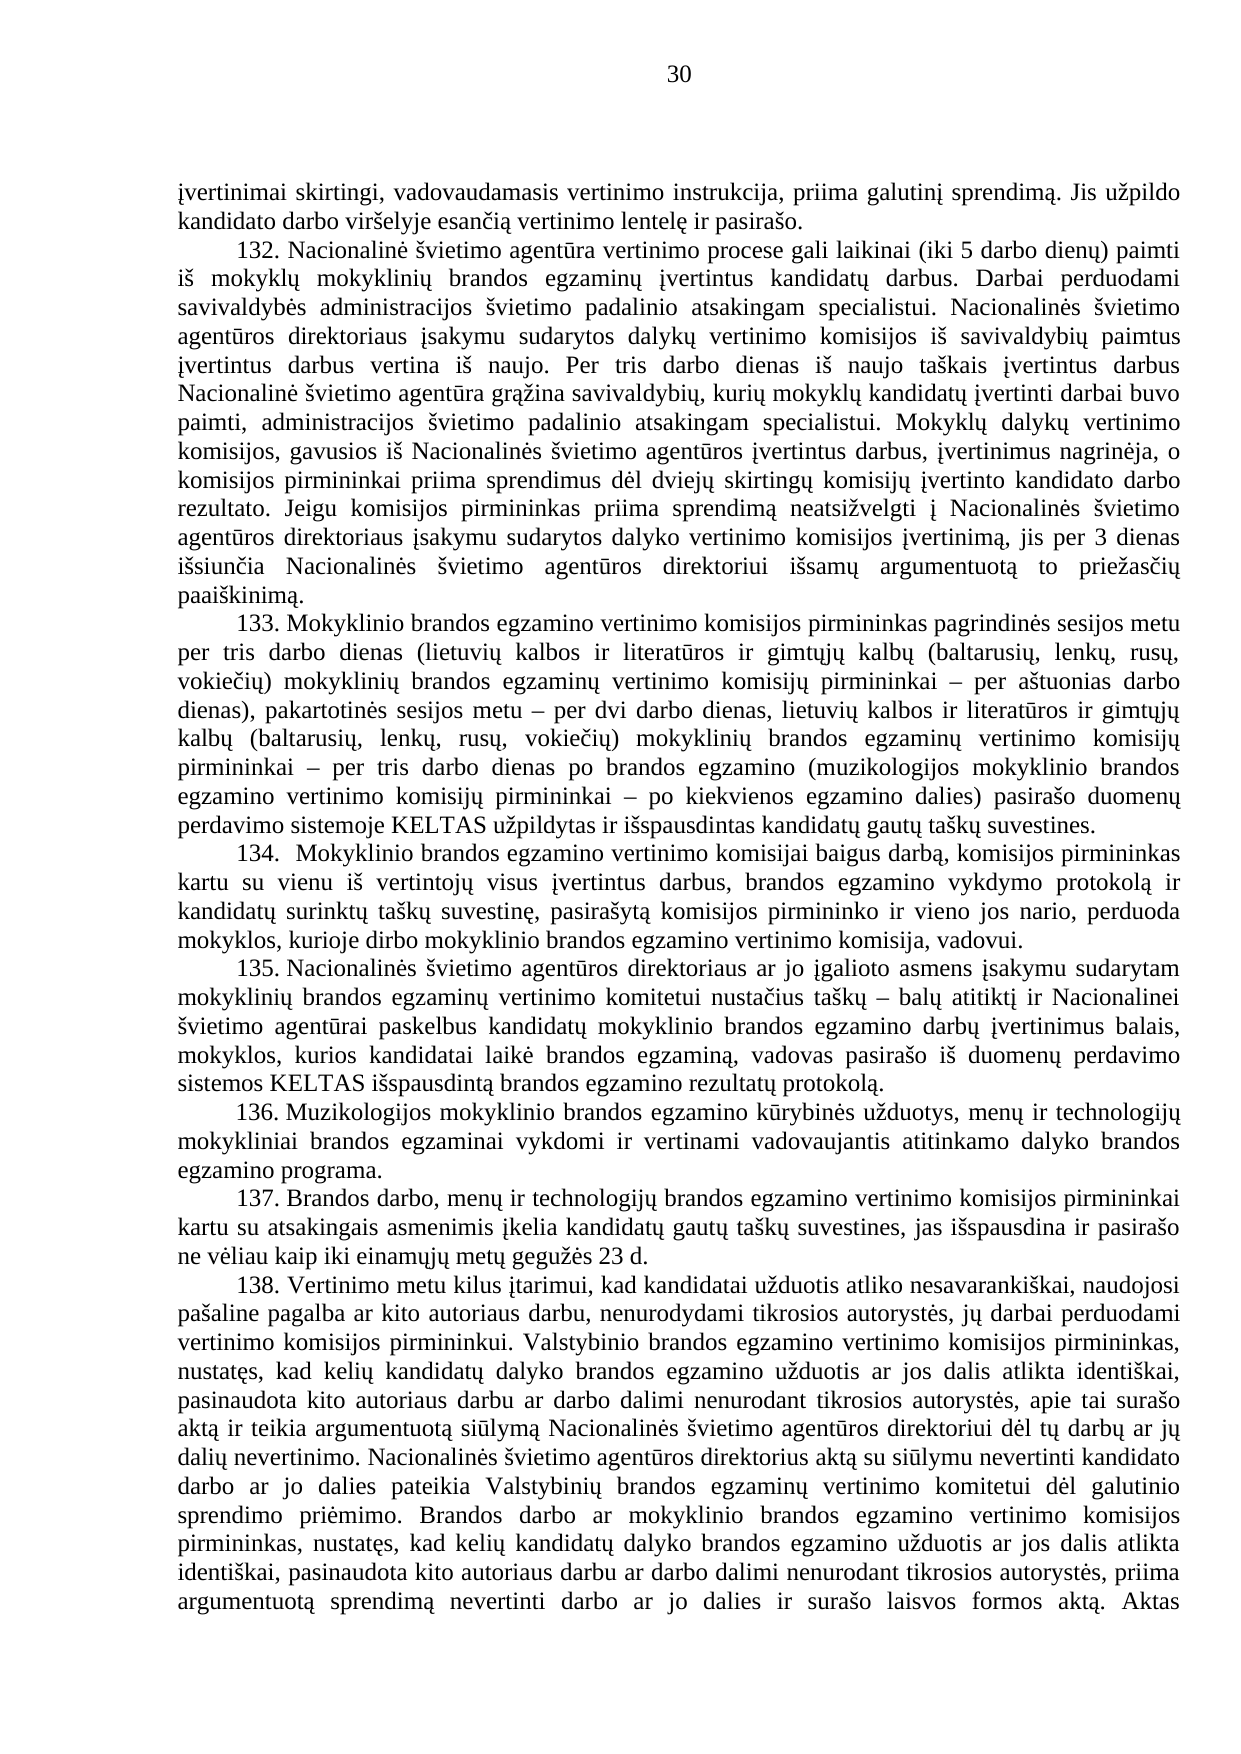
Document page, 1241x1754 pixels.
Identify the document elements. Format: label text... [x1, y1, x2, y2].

text 133. Mokyklinio brandos egzamino vertinimo komisijos pirmininkas pagrindinės sesijos metu per tris darbo dienas (lietuvių kalbos ir literatūros ir gimtųjų kalbų (baltarusių, lenkų, rusų, vokiečių) mokyklinių brandos egzaminų vertinimo komisijų pirmininkai – per aštuonias darbo dienas), pakartotinės sesijos metu – per dvi darbo dienas, lietuvių kalbos ir literatūros ir gimtųjų kalbų (baltarusių, lenkų, rusų, vokiečių) mokyklinių brandos egzaminų vertinimo komisijų pirmininkai – per tris darbo dienas po brandos egzamino (muzikologijos mokyklinio brandos egzamino vertinimo komisijų pirmininkai – po kiekvienos egzamino dalies) pasirašo duomenų perdavimo sistemoje KELTAS užpildytas ir išspausdintas kandidatų gautų taškų suvestines. [177, 608, 1181, 838]
text įvertinimai skirtingi, vadovaudamasis vertinimo instrukcija, priima galutinį sprendimą. Jis užpildo kandidato darbo viršelyje esančią vertinimo lentelę ir pasirašo. [177, 177, 1181, 235]
text 138. Vertinimo metu kilus įtarimui, kad kandidatai užduotis atliko nesavarankiškai, naudojosi pašaline pagalba ar kito autoriaus darbu, nenurodydami tikrosios autorystės, jų darbai perduodami vertinimo komisijos pirmininkui. Valstybinio brandos egzamino vertinimo komisijos pirmininkas, nustatęs, kad kelių kandidatų dalyko brandos egzamino užduotis ar jos dalis atlikta identiškai, pasinaudota kito autoriaus darbu ar darbo dalimi nenurodant tikrosios autorystės, apie tai surašo aktą ir teikia argumentuotą siūlymą Nacionalinės švietimo agentūros direktoriui dėl tų darbų ar jų dalių nevertinimo. Nacionalinės švietimo agentūros direktorius aktą su siūlymu nevertinti kandidato darbo ar jo dalies pateikia Valstybinių brandos egzaminų vertinimo komitetui dėl galutinio sprendimo priėmimo. Brandos darbo ar mokyklinio brandos egzamino vertinimo komisijos pirmininkas, nustatęs, kad kelių kandidatų dalyko brandos egzamino užduotis ar jos dalis atlikta identiškai, pasinaudota kito autoriaus darbu ar darbo dalimi nenurodant tikrosios autorystės, priima argumentuotą sprendimą nevertinti darbo ar jo dalies ir surašo laisvos formos aktą. Aktas [177, 1270, 1181, 1615]
text 137. Brandos darbo, menų ir technologijų brandos egzamino vertinimo komisijos pirmininkai kartu su atsakingais asmenimis įkelia kandidatų gautų taškų suvestines, jas išspausdina ir pasirašo ne vėliau kaip iki einamųjų metų gegužės 23 d. [177, 1183, 1181, 1270]
text 132. Nacionalinė švietimo agentūra vertinimo procese gali laikinai (iki 5 darbo dienų) paimti iš mokyklų mokyklinių brandos egzaminų įvertintus kandidatų darbus. Darbai perduodami savivaldybės administracijos švietimo padalinio atsakingam specialistui. Nacionalinės švietimo agentūros direktoriaus įsakymu sudarytos dalykų vertinimo komisijos iš savivaldybių paimtus įvertintus darbus vertina iš naujo. Per tris darbo dienas iš naujo taškais įvertintus darbus Nacionalinė švietimo agentūra grąžina savivaldybių, kurių mokyklų kandidatų įvertinti darbai buvo paimti, administracijos švietimo padalinio atsakingam specialistui. Mokyklų dalykų vertinimo komisijos, gavusios iš Nacionalinės švietimo agentūros įvertintus darbus, įvertinimus nagrinėja, o komisijos pirmininkai priima sprendimus dėl dviejų skirtingų komisijų įvertinto kandidato darbo rezultato. Jeigu komisijos pirmininkas priima sprendimą neatsižvelgti į Nacionalinės švietimo agentūros direktoriaus įsakymu sudarytos dalyko vertinimo komisijos įvertinimą, jis per 3 dienas išsiunčia Nacionalinės švietimo agentūros direktoriui išsamų argumentuotą to priežasčių paaiškinimą. [177, 235, 1181, 608]
text 135. Nacionalinės švietimo agentūros direktoriaus ar jo įgalioto asmens įsakymu sudarytam mokyklinių brandos egzaminų vertinimo komitetui nustačius taškų – balų atitiktį ir Nacionalinei švietimo agentūrai paskelbus kandidatų mokyklinio brandos egzamino darbų įvertinimus balais, mokyklos, kurios kandidatai laikė brandos egzaminą, vadovas pasirašo iš duomenų perdavimo sistemos KELTAS išspausdintą brandos egzamino rezultatų protokolą. [177, 953, 1181, 1097]
text 134. Mokyklinio brandos egzamino vertinimo komisijai baigus darbą, komisijos pirmininkas kartu su vienu iš vertintojų visus įvertintus darbus, brandos egzamino vykdymo protokolą ir kandidatų surinktų taškų suvestinę, pasirašytą komisijos pirmininko ir vieno jos nario, perduoda mokyklos, kurioje dirbo mokyklinio brandos egzamino vertinimo komisija, vadovui. [177, 838, 1181, 953]
text 136. Muzikologijos mokyklinio brandos egzamino kūrybinės užduotys, menų ir technologijų mokykliniai brandos egzaminai vykdomi ir vertinami vadovaujantis atitinkamo dalyko brandos egzamino programa. [177, 1097, 1181, 1183]
